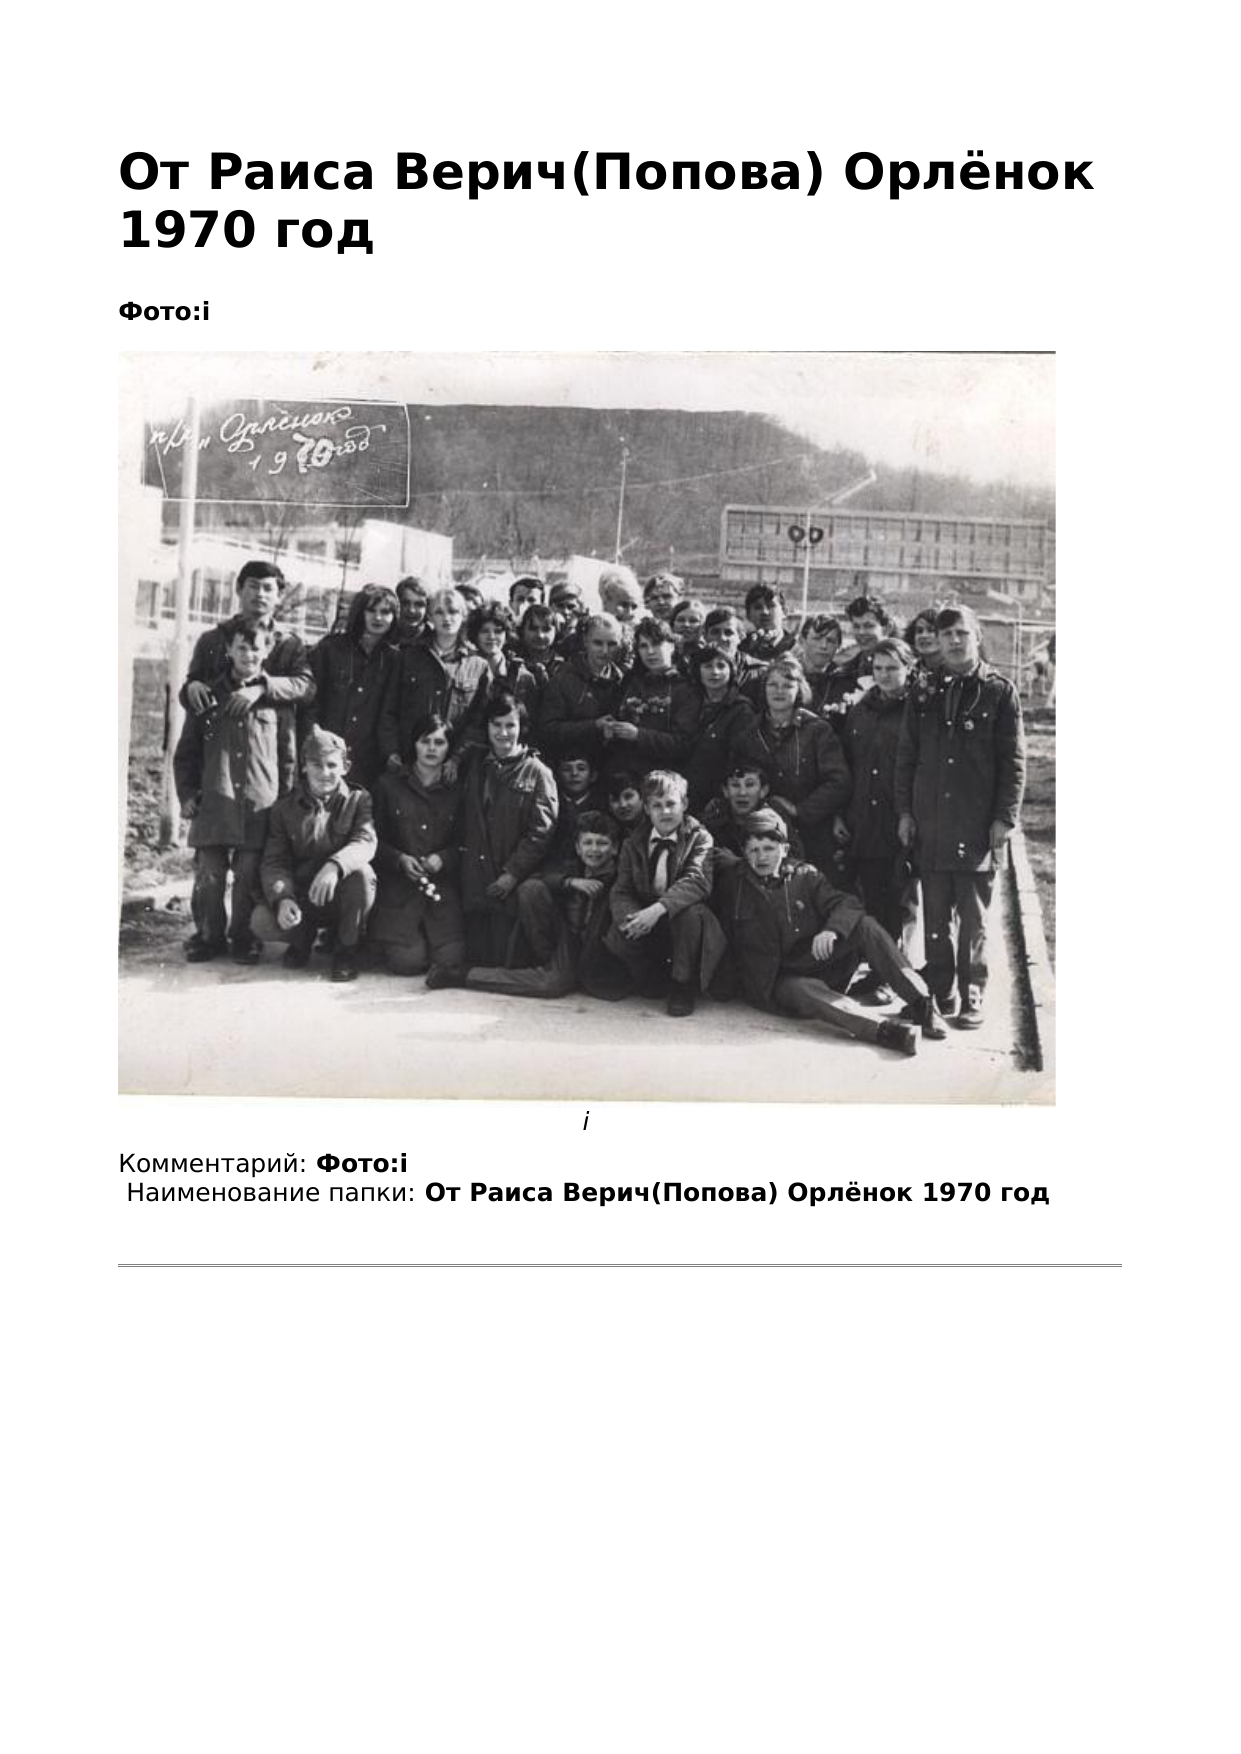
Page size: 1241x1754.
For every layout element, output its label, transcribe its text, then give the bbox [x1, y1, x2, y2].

text Комментарий: Фото:i Наименование папки: От Раиса Верич(Попова) Орлёнок 1970 год [118, 1149, 1122, 1237]
subtitle От Раиса Верич(Попова) Орлёнок 1970 год [118, 143, 1122, 259]
subtitle Фото:i [118, 297, 1122, 326]
picture [118, 351, 1056, 1108]
text i [118, 1108, 1056, 1137]
